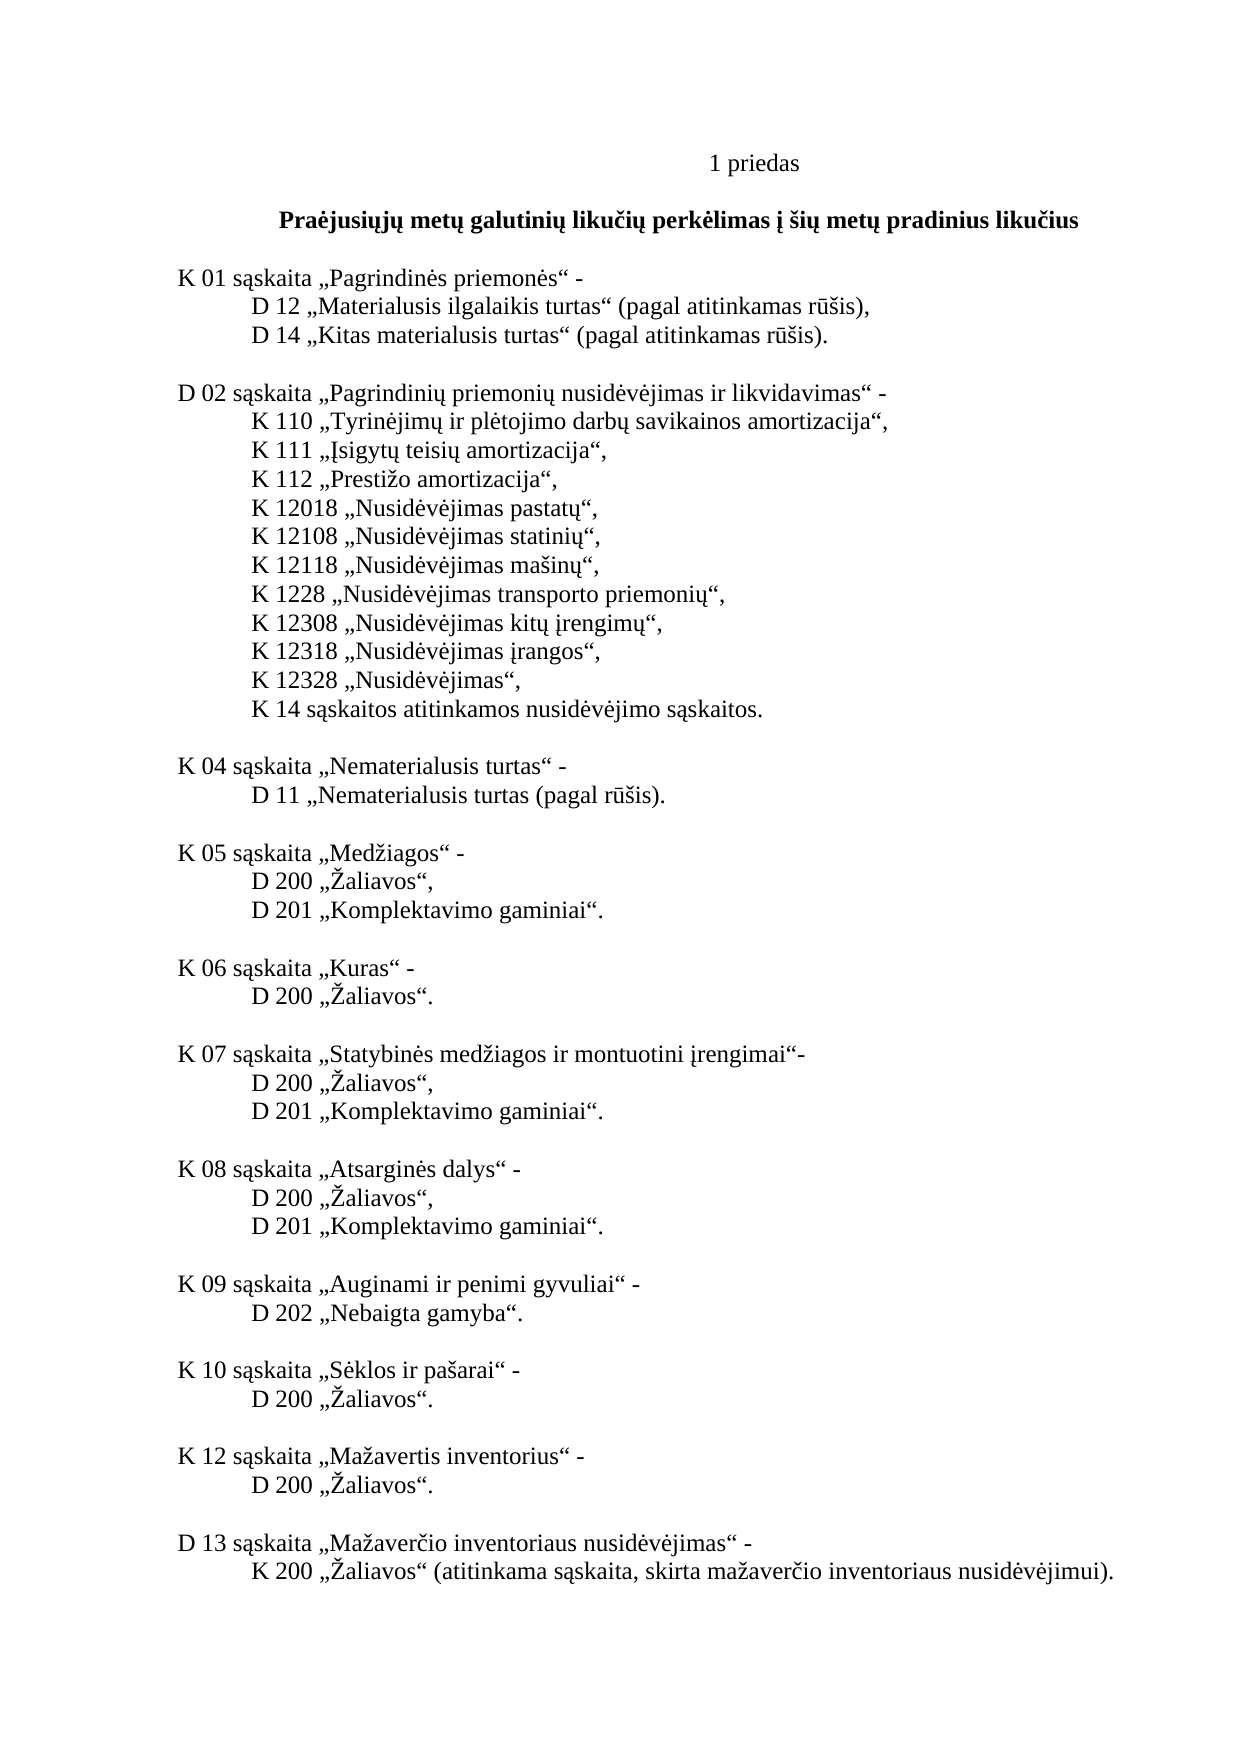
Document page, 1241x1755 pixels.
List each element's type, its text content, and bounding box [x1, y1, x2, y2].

text D 11 „Nematerialusis turtas (pagal rūšis). [177, 780, 1181, 809]
text K 14 sąskaitos atitinkamos nusidėvėjimo sąskaitos. [177, 694, 1181, 723]
text K 09 sąskaita „Auginami ir penimi gyvuliai“ - [177, 1269, 1181, 1298]
text K 10 sąskaita „Sėklos ir pašarai“ - [177, 1355, 1181, 1384]
text K 200 „Žaliavos“ (atitinkama sąskaita, skirta mažaverčio inventoriaus nusidėvėjimui). [177, 1556, 1181, 1585]
text K 08 sąskaita „Atsarginės dalys“ - [177, 1154, 1181, 1183]
text D 12 „Materialusis ilgalaikis turtas“ (pagal atitinkamas rūšis), [177, 291, 1181, 320]
text K 12018 „Nusidėvėjimas pastatų“, [177, 493, 1181, 521]
text K 07 sąskaita „Statybinės medžiagos ir montuotini įrengimai“- [177, 1039, 1181, 1068]
text D 200 „Žaliavos“, [177, 1068, 1181, 1096]
text D 201 „Komplektavimo gaminiai“. [177, 1096, 1181, 1125]
text D 02 sąskaita „Pagrindinių priemonių nusidėvėjimas ir likvidavimas“ - [177, 378, 1181, 406]
text D 13 sąskaita „Mažaverčio inventoriaus nusidėvėjimas“ - [177, 1528, 1181, 1556]
text K 12 sąskaita „Mažavertis inventorius“ - [177, 1441, 1181, 1470]
text K 12118 „Nusidėvėjimas mašinų“, [177, 550, 1181, 579]
text D 200 „Žaliavos“. [177, 1384, 1181, 1413]
text Praėjusiųjų metų galutinių likučių perkėlimas į šių metų pradinius likučius [177, 205, 1181, 234]
text D 200 „Žaliavos“. [177, 1470, 1181, 1499]
text K 1228 „Nusidėvėjimas transporto priemonių“, [177, 579, 1181, 608]
text K 112 „Prestižo amortizacija“, [177, 464, 1181, 493]
text D 200 „Žaliavos“, [177, 866, 1181, 895]
text K 12308 „Nusidėvėjimas kitų įrengimų“, [177, 608, 1181, 636]
text D 201 „Komplektavimo gaminiai“. [177, 1211, 1181, 1240]
text K 111 „Įsigytų teisių amortizacija“, [177, 435, 1181, 464]
text K 06 sąskaita „Kuras“ - [177, 953, 1181, 981]
text K 110 „Tyrinėjimų ir plėtojimo darbų savikainos amortizacija“, [177, 406, 1181, 435]
text K 12108 „Nusidėvėjimas statinių“, [177, 521, 1181, 550]
text K 12318 „Nusidėvėjimas įrangos“, [177, 636, 1181, 665]
text K 05 sąskaita „Medžiagos“ - [177, 838, 1181, 866]
text D 200 „Žaliavos“, [177, 1183, 1181, 1211]
text K 12328 „Nusidėvėjimas“, [177, 665, 1181, 694]
text D 201 „Komplektavimo gaminiai“. [177, 895, 1181, 924]
text K 04 sąskaita „Nematerialusis turtas“ - [177, 751, 1181, 780]
text D 202 „Nebaigta gamyba“. [177, 1298, 1181, 1326]
text D 200 „Žaliavos“. [177, 981, 1181, 1010]
text K 01 sąskaita „Pagrindinės priemonės“ - [177, 263, 1181, 291]
text 1 priedas [177, 148, 1181, 176]
text D 14 „Kitas materialusis turtas“ (pagal atitinkamas rūšis). [177, 320, 1181, 349]
